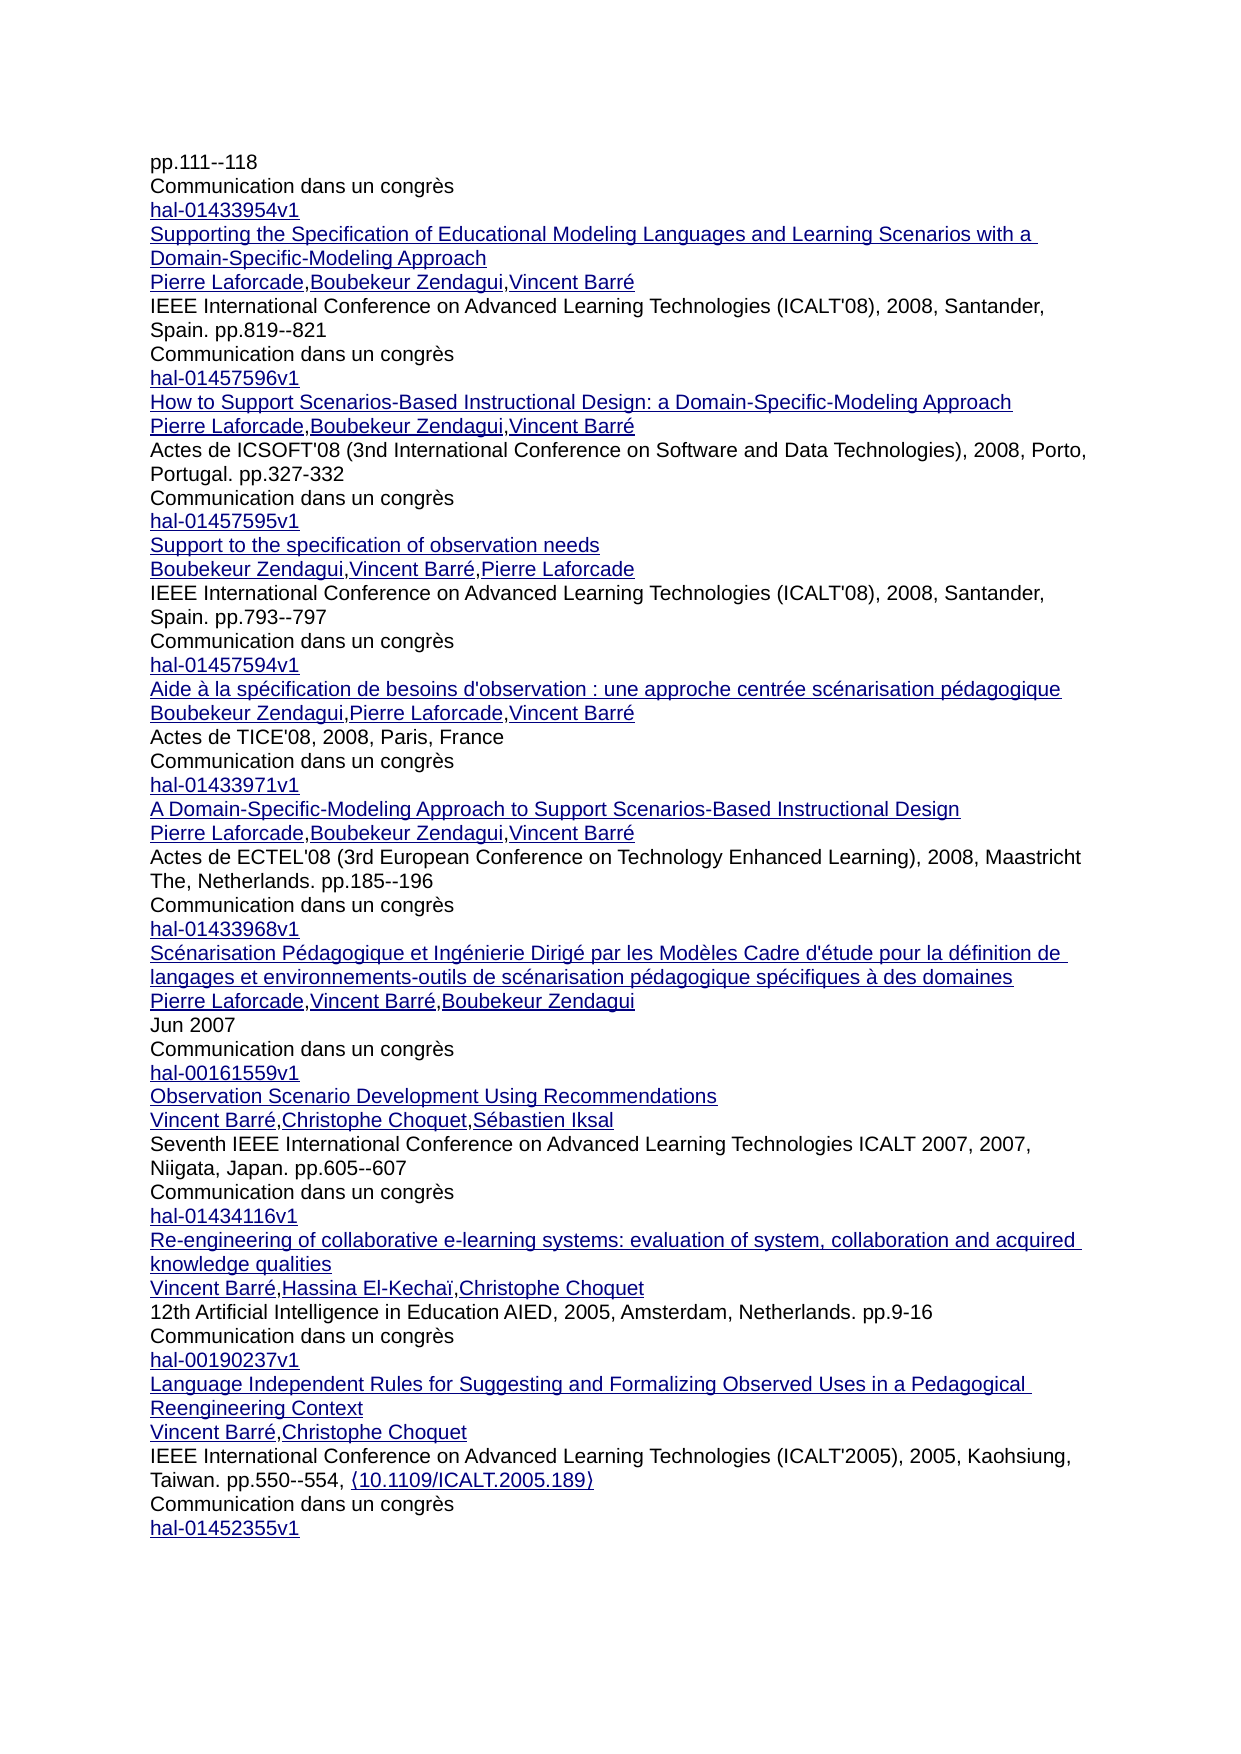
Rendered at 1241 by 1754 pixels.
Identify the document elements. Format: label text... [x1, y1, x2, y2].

table_cell Language Independent Rules for Suggesting and Formalizing Observed Uses in a Pedagogical Reengineering Context Vincent Barré,Christophe Choquet IEEE International Conference on Advanced Learning Technologies (ICALT'2005), 2005, Kaohsiung, Taiwan. pp.550--554, ⟨10.1109/ICALT.2005.189⟩ Communication dans un congrès hal-01452355v1 [150, 1372, 1090, 1539]
table_cell A Domain-Specific-Modeling Approach to Support Scenarios-Based Instructional Design Pierre Laforcade,Boubekeur Zendagui,Vincent Barré Actes de ECTEL'08 (3rd European Conference on Technology Enhanced Learning), 2008, Maastricht The, Netherlands. pp.185--196 Communication dans un congrès hal-01433968v1 [150, 797, 1090, 941]
table_cell Re-engineering of collaborative e-learning systems: evaluation of system, collaboration and acquired knowledge qualities Vincent Barré,Hassina El-Kechaï,Christophe Choquet 12th Artificial Intelligence in Education AIED, 2005, Amsterdam, Netherlands. pp.9-16 Communication dans un congrès hal-00190237v1 [150, 1228, 1090, 1372]
table_cell Supporting the Specification of Educational Modeling Languages and Learning Scenarios with a Domain-Specific-Modeling Approach Pierre Laforcade,Boubekeur Zendagui,Vincent Barré IEEE International Conference on Advanced Learning Technologies (ICALT'08), 2008, Santander, Spain. pp.819--821 Communication dans un congrès hal-01457596v1 [150, 222, 1090, 389]
table_cell pp.111--118 Communication dans un congrès hal-01433954v1 [150, 150, 1090, 222]
table_cell Support to the specification of observation needs Boubekeur Zendagui,Vincent Barré,Pierre Laforcade IEEE International Conference on Advanced Learning Technologies (ICALT'08), 2008, Santander, Spain. pp.793--797 Communication dans un congrès hal-01457594v1 [150, 533, 1090, 677]
table_cell How to Support Scenarios-Based Instructional Design: a Domain-Specific-Modeling Approach Pierre Laforcade,Boubekeur Zendagui,Vincent Barré Actes de ICSOFT'08 (3nd International Conference on Software and Data Technologies), 2008, Porto, Portugal. pp.327-332 Communication dans un congrès hal-01457595v1 [150, 390, 1090, 533]
table_cell Scénarisation Pédagogique et Ingénierie Dirigé par les Modèles Cadre d'étude pour la définition de langages et environnements-outils de scénarisation pédagogique spécifiques à des domaines Pierre Laforcade,Vincent Barré,Boubekeur Zendagui Jun 2007 Communication dans un congrès hal-00161559v1 [150, 941, 1090, 1084]
table_cell Observation Scenario Development Using Recommendations Vincent Barré,Christophe Choquet,Sébastien Iksal Seventh IEEE International Conference on Advanced Learning Technologies ICALT 2007, 2007, Niigata, Japan. pp.605--607 Communication dans un congrès hal-01434116v1 [150, 1084, 1090, 1228]
table_cell Aide à la spécification de besoins d'observation : une approche centrée scénarisation pédagogique Boubekeur Zendagui,Pierre Laforcade,Vincent Barré Actes de TICE'08, 2008, Paris, France Communication dans un congrès hal-01433971v1 [150, 677, 1090, 797]
